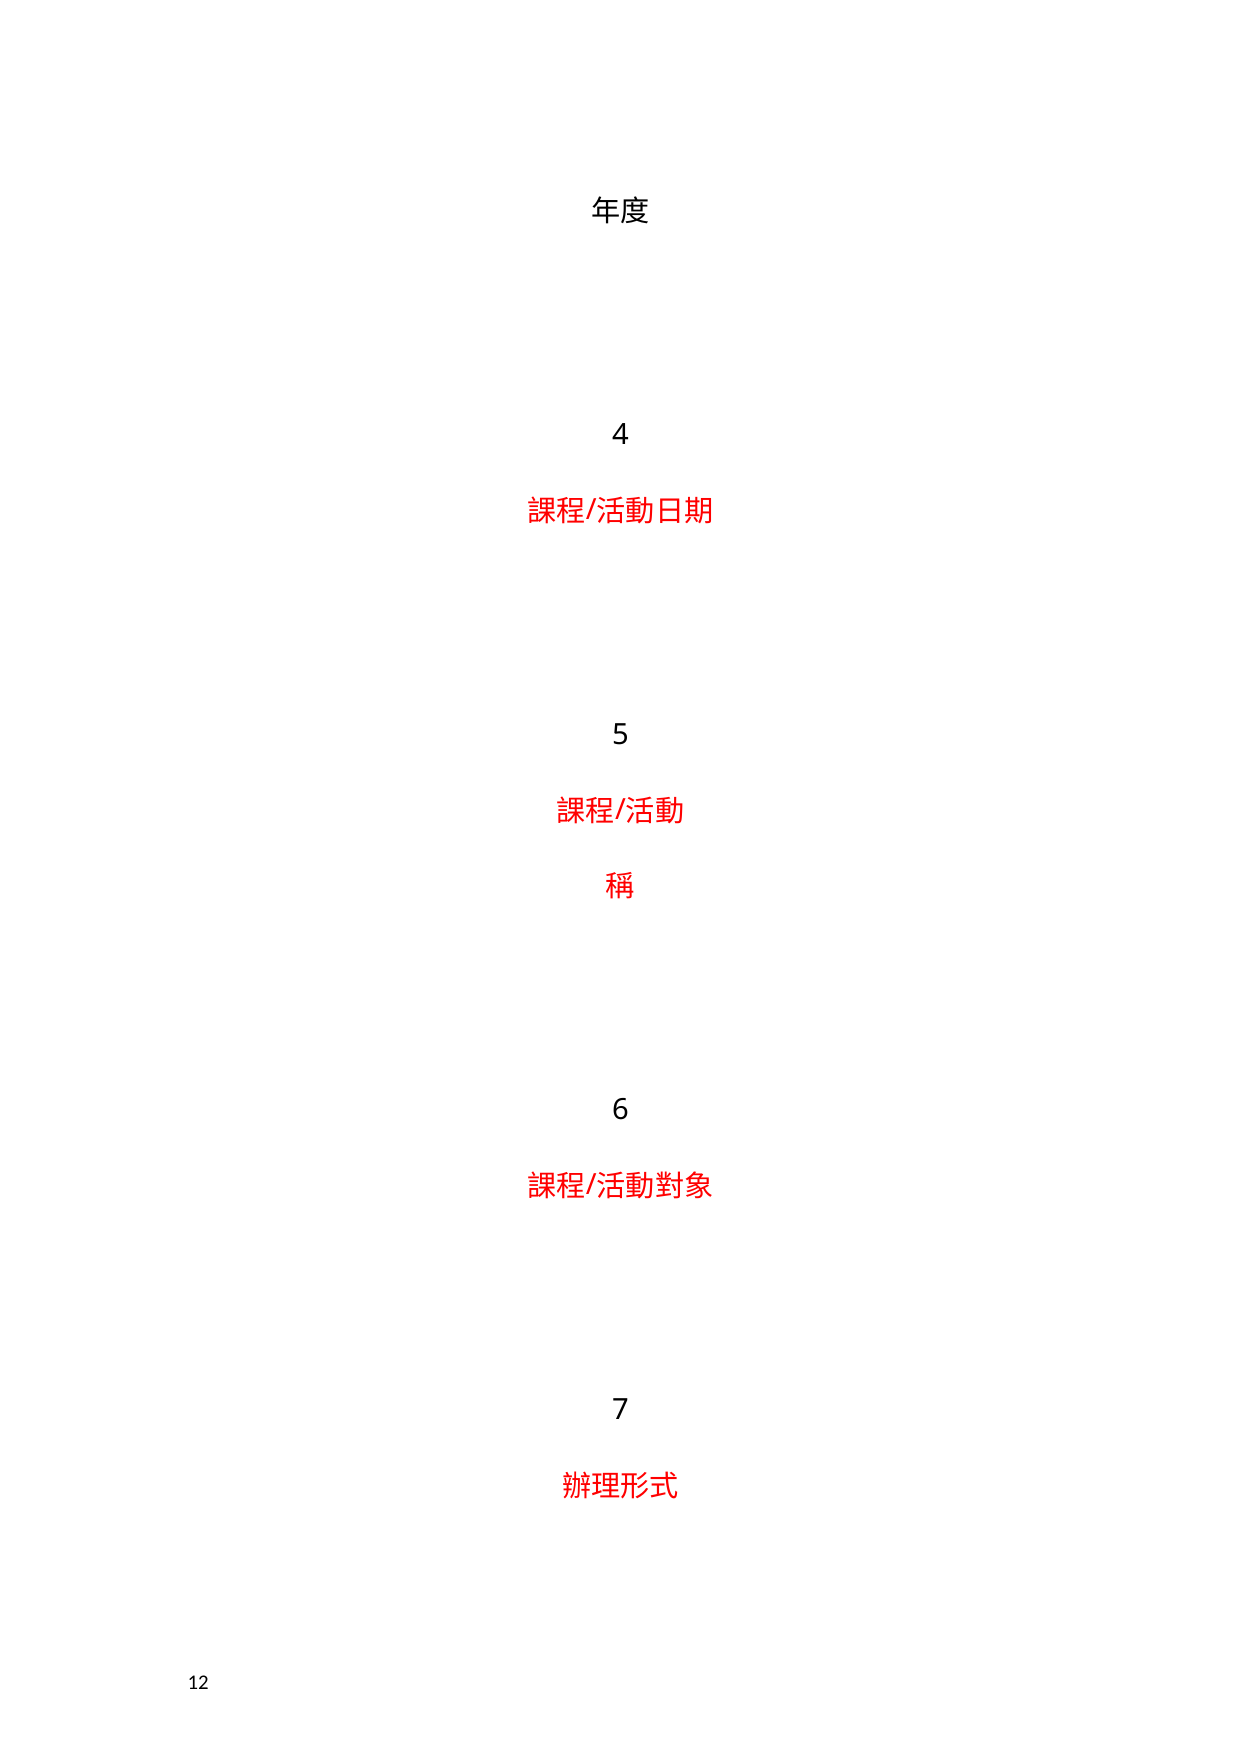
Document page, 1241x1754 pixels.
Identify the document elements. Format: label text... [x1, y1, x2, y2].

text 課程/活動日期 [187, 464, 1053, 539]
text 4 [187, 389, 1053, 464]
text 辦理形式 [187, 1439, 1053, 1514]
text 7 [187, 1364, 1053, 1439]
text 年度 [187, 164, 1053, 239]
text 課程/活動對象 [187, 1139, 1053, 1214]
text 6 [187, 1064, 1053, 1139]
text 課程/活動 [187, 764, 1053, 839]
text 5 [187, 689, 1053, 764]
text 稱 [187, 839, 1053, 914]
